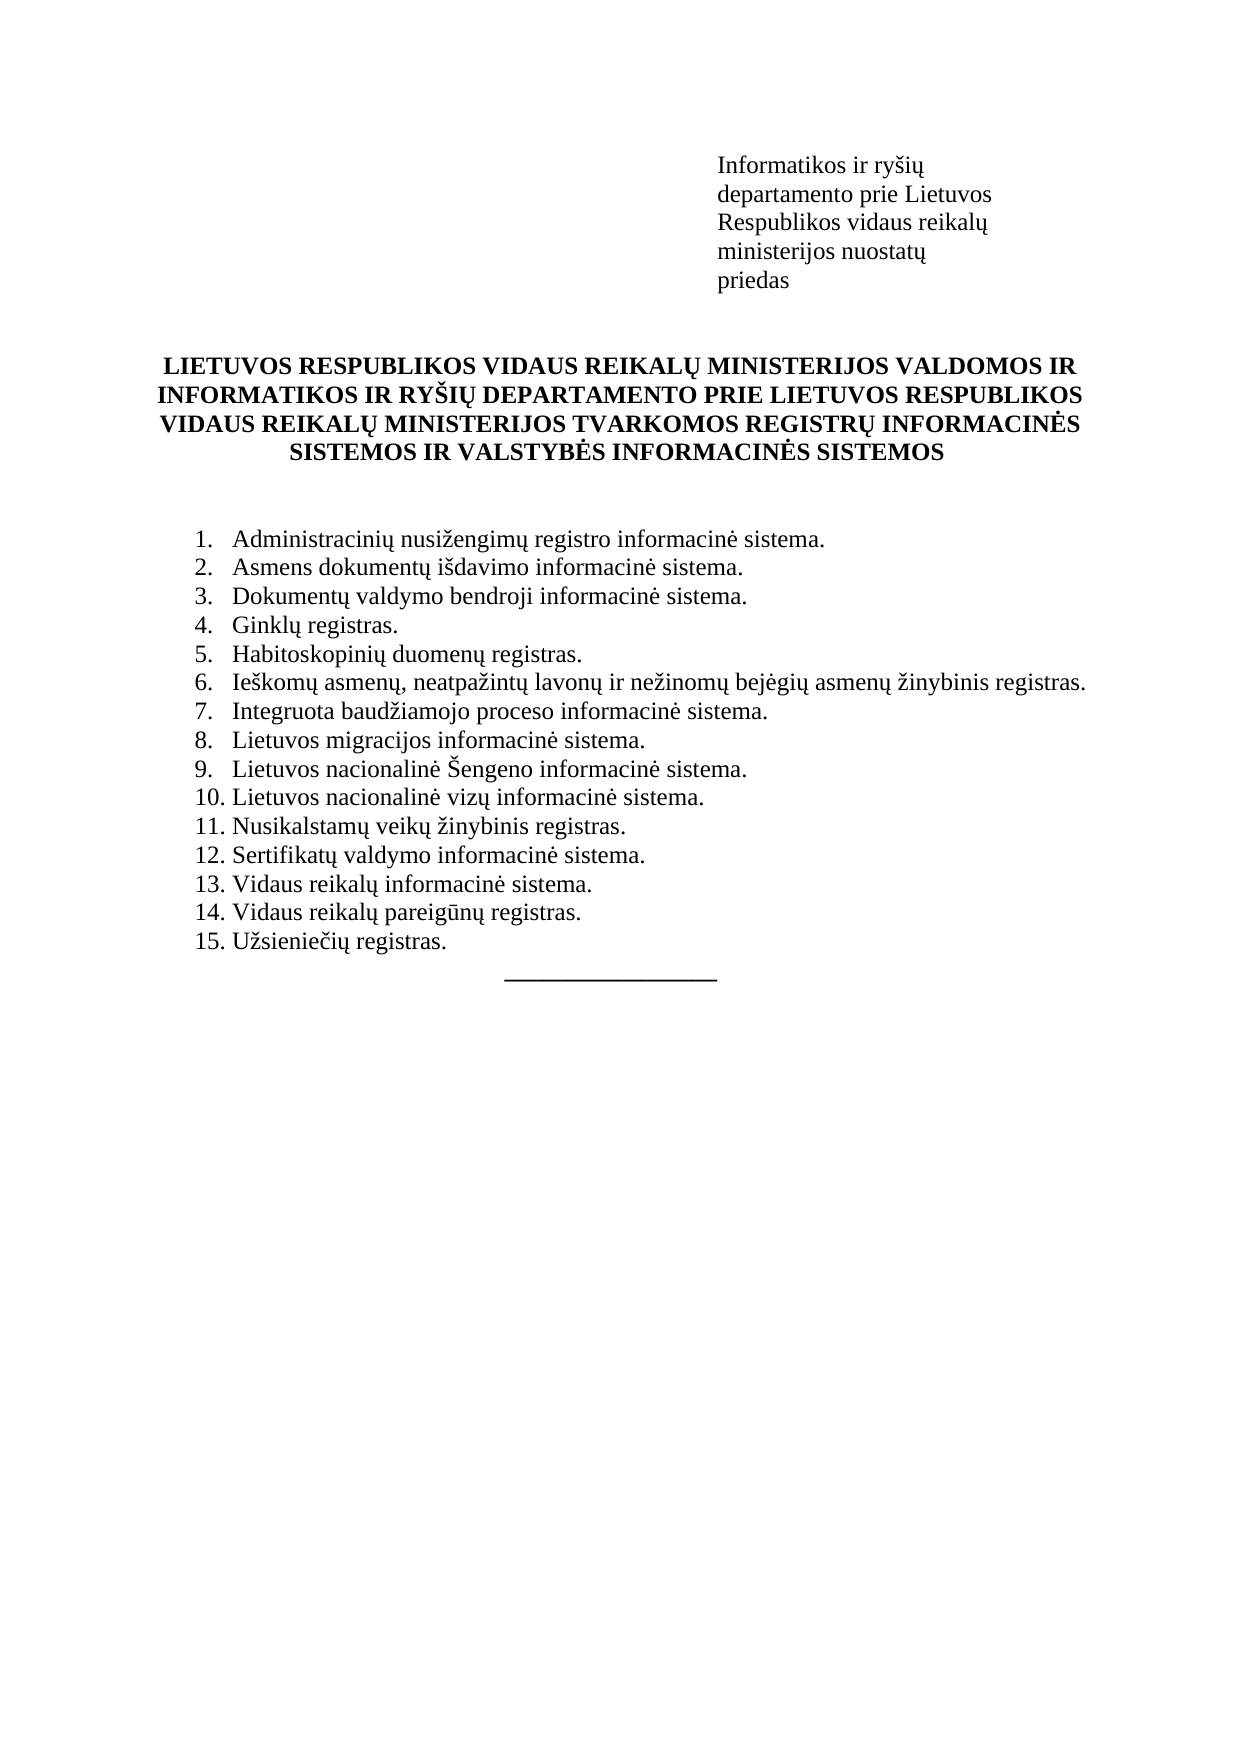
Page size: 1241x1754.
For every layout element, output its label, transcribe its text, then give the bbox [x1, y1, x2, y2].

text 6. Ieškomų asmenų, neatpažintų lavonų ir nežinomų bejėgių asmenų žinybinis registras. [194, 667, 1090, 696]
text 3. Dokumentų valdymo bendroji informacinė sistema. [194, 581, 1090, 610]
text Informatikos ir ryšių [150, 150, 1090, 179]
text Respublikos vidaus reikalų [150, 207, 1090, 236]
text departamento prie Lietuvos [150, 179, 1090, 207]
text ministerijos nuostatų [150, 236, 1090, 265]
text 7. Integruota baudžiamojo proceso informacinė sistema. [194, 696, 1090, 725]
text 11. Nusikalstamų veikų žinybinis registras. [194, 811, 1090, 840]
text 14. Vidaus reikalų pareigūnų registras. [194, 897, 1090, 926]
text 10. Lietuvos nacionalinė vizų informacinė sistema. [194, 782, 1090, 811]
text LIETUVOS RESPUBLIKOS VIDAUS REIKALŲ MINISTERIJOS VALDOMOS IR INFORMATIKOS IR RYŠIŲ DEPARTAMENTO PRIE LIETUVOS RESPUBLIKOS VIDAUS REIKALŲ MINISTERIJOS TVARKOMOS REGISTRŲ INFORMACINĖS SISTEMOS IR VALSTYBĖS INFORMACINĖS SISTEMOS [150, 351, 1090, 466]
text 9. Lietuvos nacionalinė Šengeno informacinė sistema. [194, 754, 1090, 782]
text 12. Sertifikatų valdymo informacinė sistema. [194, 840, 1090, 869]
text 2. Asmens dokumentų išdavimo informacinė sistema. [194, 552, 1090, 581]
text 13. Vidaus reikalų informacinė sistema. [194, 869, 1090, 897]
text 4. Ginklų registras. [194, 610, 1090, 639]
text priedas [150, 265, 1090, 294]
text 8. Lietuvos migracijos informacinė sistema. [194, 725, 1090, 754]
text 15. Užsieniečių registras. [194, 926, 1090, 955]
text 1. Administracinių nusižengimų registro informacinė sistema. [194, 524, 1090, 552]
text _________________ [150, 955, 1090, 984]
text 5. Habitoskopinių duomenų registras. [194, 639, 1090, 667]
